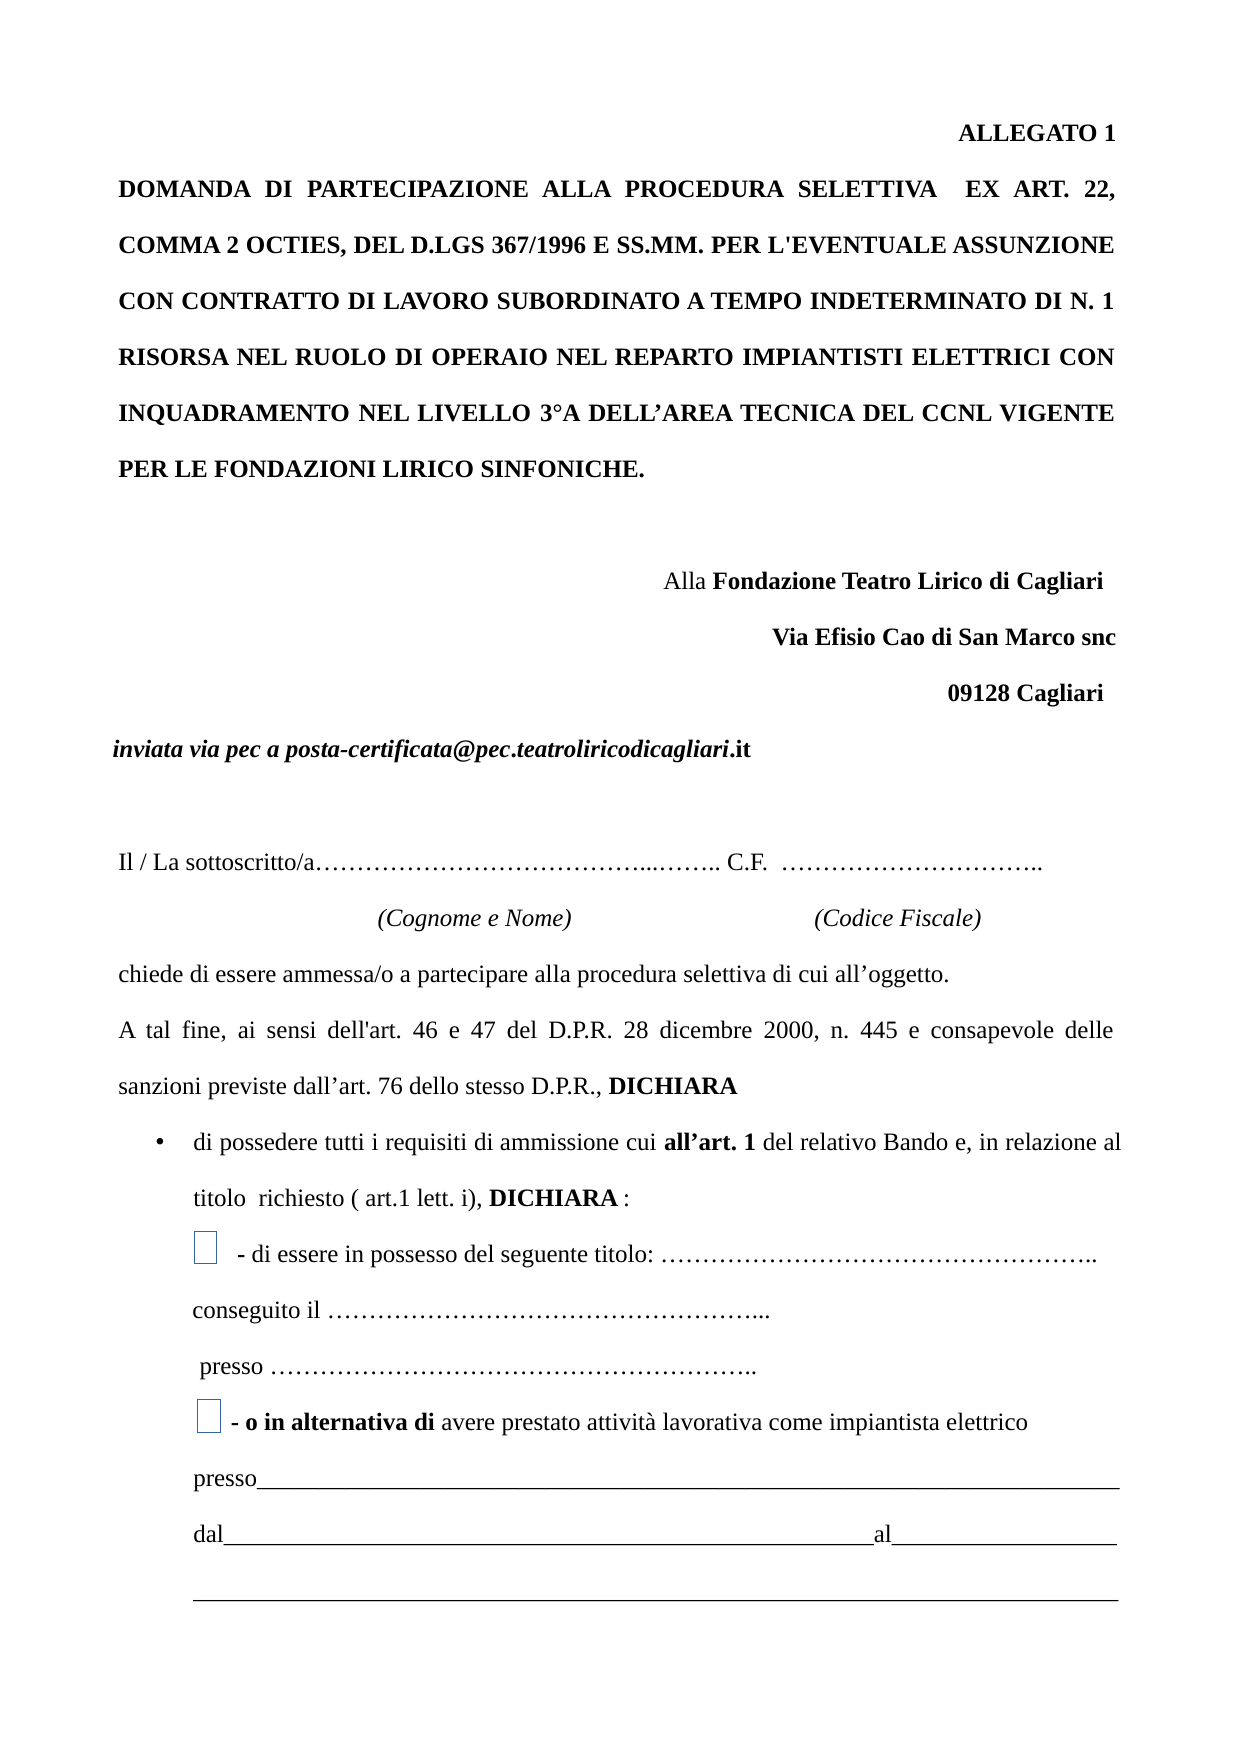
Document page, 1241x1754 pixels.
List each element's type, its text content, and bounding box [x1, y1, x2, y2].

text (Cognome e Nome) (Codice Fiscale) [118, 903, 1122, 931]
text Alla Fondazione Teatro Lirico di Cagliari [118, 566, 1116, 595]
text chiede di essere ammessa/o a partecipare alla procedura selettiva di cui all’oggetto. [118, 959, 1116, 987]
text A tal fine, ai sensi dell'art. 46 e 47 del D.P.R. 28 dicembre 2000, n. 445 e consapevole delle sanzioni previste dall’art. 76 dello stesso D.P.R., DICHIARA [118, 1015, 1116, 1099]
text Il / La sottoscritto/a…………………………………...…….. C.F. ………………………….. [118, 847, 1122, 875]
list conseguito il ……………………………………………... [192, 1295, 1122, 1324]
text inviata via pec a posta-certificata@pec.teatroliricodicagliari.it [112, 734, 1116, 763]
text Via Efisio Cao di San Marco snc [118, 622, 1116, 651]
list - di essere in possesso del seguente titolo: …………………………………………….. [156, 1239, 1122, 1268]
list presso ………………………………………………….. [156, 1351, 1122, 1380]
text DOMANDA DI PARTECIPAZIONE ALLA PROCEDURA SELETTIVA EX ART. 22, COMMA 2 OCTIES, DEL D.LGS 367/1996 E SS.MM. PER L'EVENTUALE ASSUNZIONE CON CONTRATTO DI LAVORO SUBORDINATO A TEMPO INDETERMINATO DI N. 1 RISORSA NEL RUOLO DI OPERAIO NEL REPARTO IMPIANTISTI ELETTRICI CON INQUADRAMENTO NEL LIVELLO 3°A DELL’AREA TECNICA DEL CCNL VIGENTE PER LE FONDAZIONI LIRICO SINFONICHE. [118, 174, 1116, 483]
list - o in alternativa di avere prestato attività lavorativa come impiantista elettrico presso_____________________________________________________________________dal____________________________________________________al____________________________________________________________________________________________ [156, 1407, 1122, 1604]
text ALLEGATO 1 [118, 118, 1116, 147]
list di possedere tutti i requisiti di ammissione cui all’art. 1 del relativo Bando e, in relazione al titolo richiesto ( art.1 lett. i), DICHIARA : [156, 1127, 1122, 1212]
text 09128 Cagliari [118, 678, 1116, 707]
